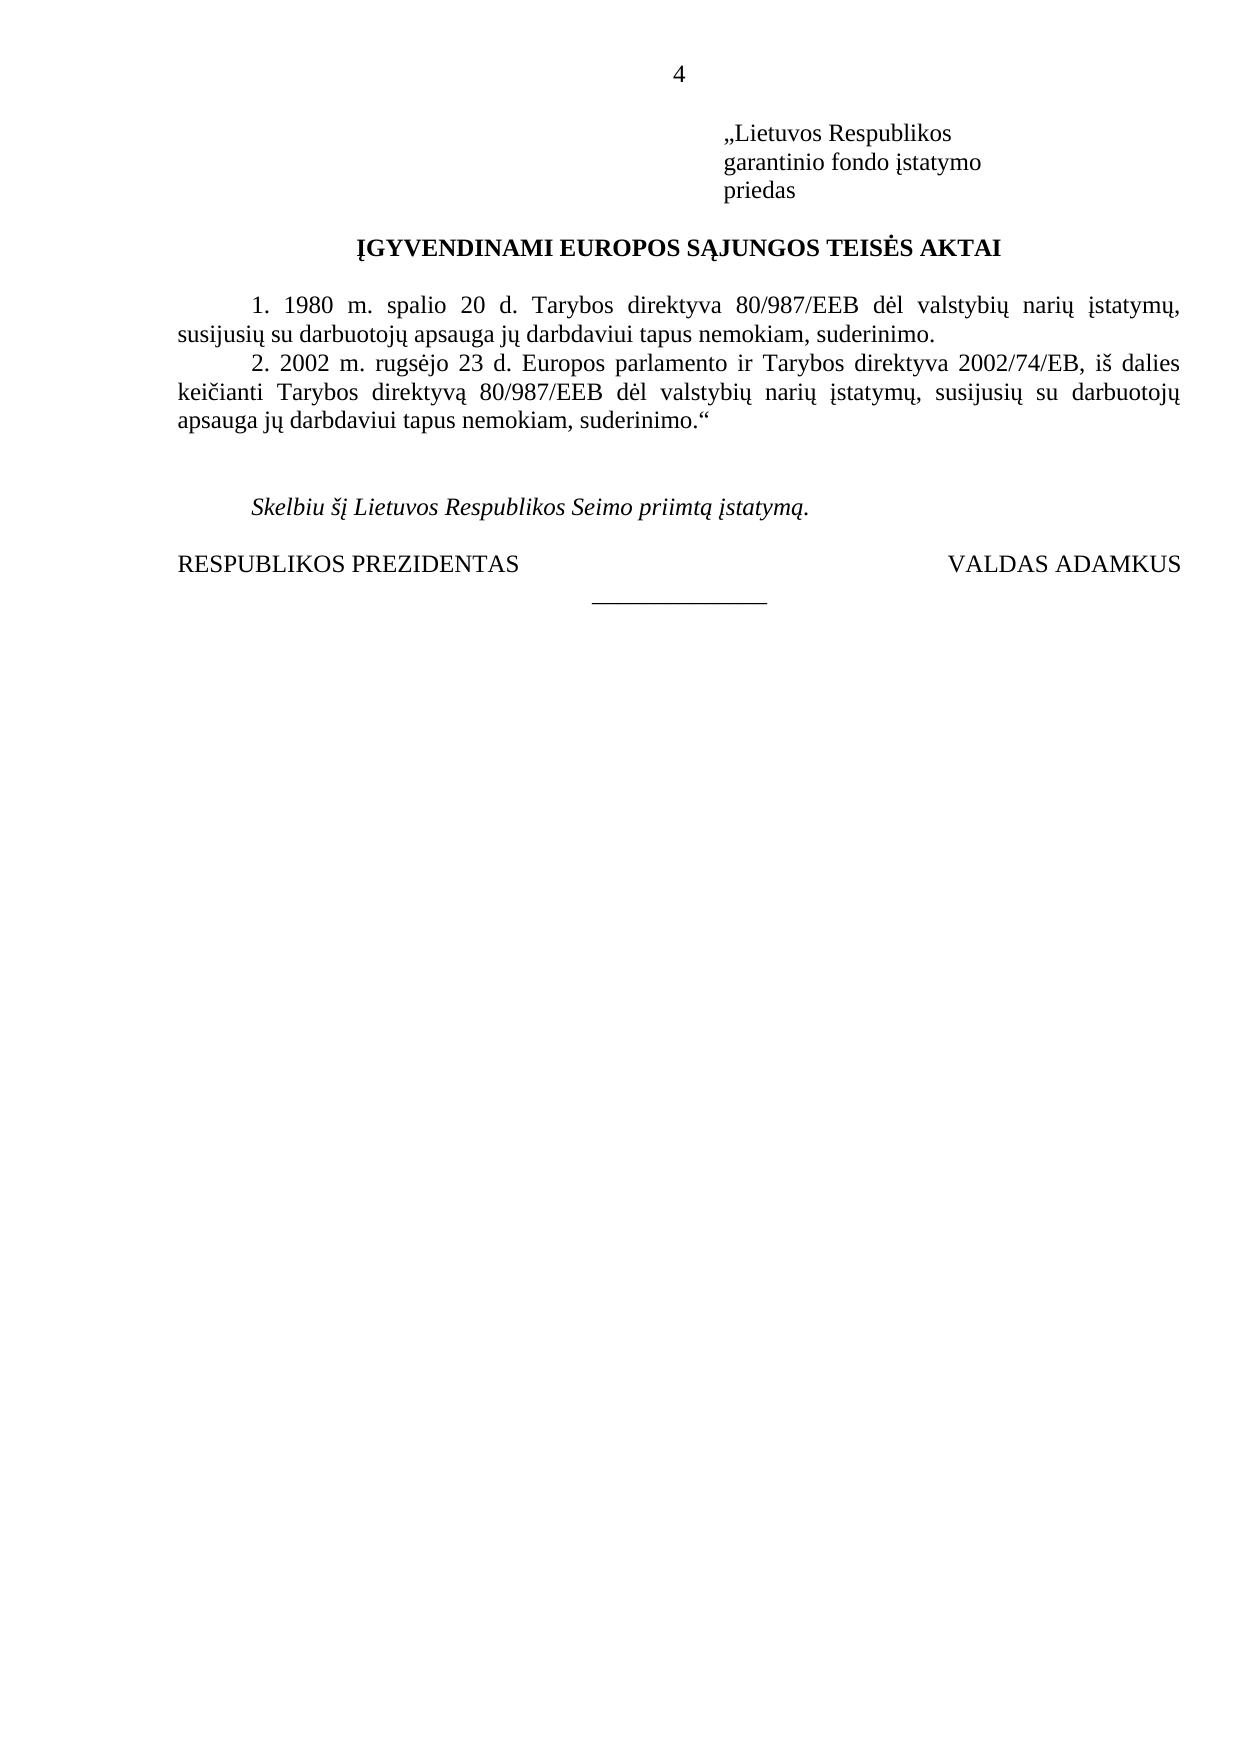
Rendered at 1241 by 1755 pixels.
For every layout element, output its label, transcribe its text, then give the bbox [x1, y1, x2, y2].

text Skelbiu šį Lietuvos Respublikos Seimo priimtą įstatymą. [177, 492, 1181, 521]
text 2. 2002 m. rugsėjo 23 d. Europos parlamento ir Tarybos direktyva 2002/74/EB, iš dalies keičianti Tarybos direktyvą 80/987/EEB dėl valstybių narių įstatymų, susijusių su darbuotojų apsauga jų darbdaviui tapus nemokiam, suderinimo.“ [177, 348, 1181, 434]
text „Lietuvos Respublikos [649, 118, 1181, 147]
text garantinio fondo įstatymo [649, 147, 1181, 176]
text priedas [649, 176, 1181, 204]
text RESPUBLIKOS PREZIDENTAS VALDAS ADAMKUS [177, 549, 1181, 578]
text ______________ [177, 578, 1181, 607]
text 1. 1980 m. spalio 20 d. Tarybos direktyva 80/987/EEB dėl valstybių narių įstatymų, susijusių su darbuotojų apsauga jų darbdaviui tapus nemokiam, suderinimo. [177, 291, 1181, 348]
text ĮGYVENDINAMI EUROPOS SĄJUNGOS TEISĖS AKTAI [177, 233, 1181, 262]
